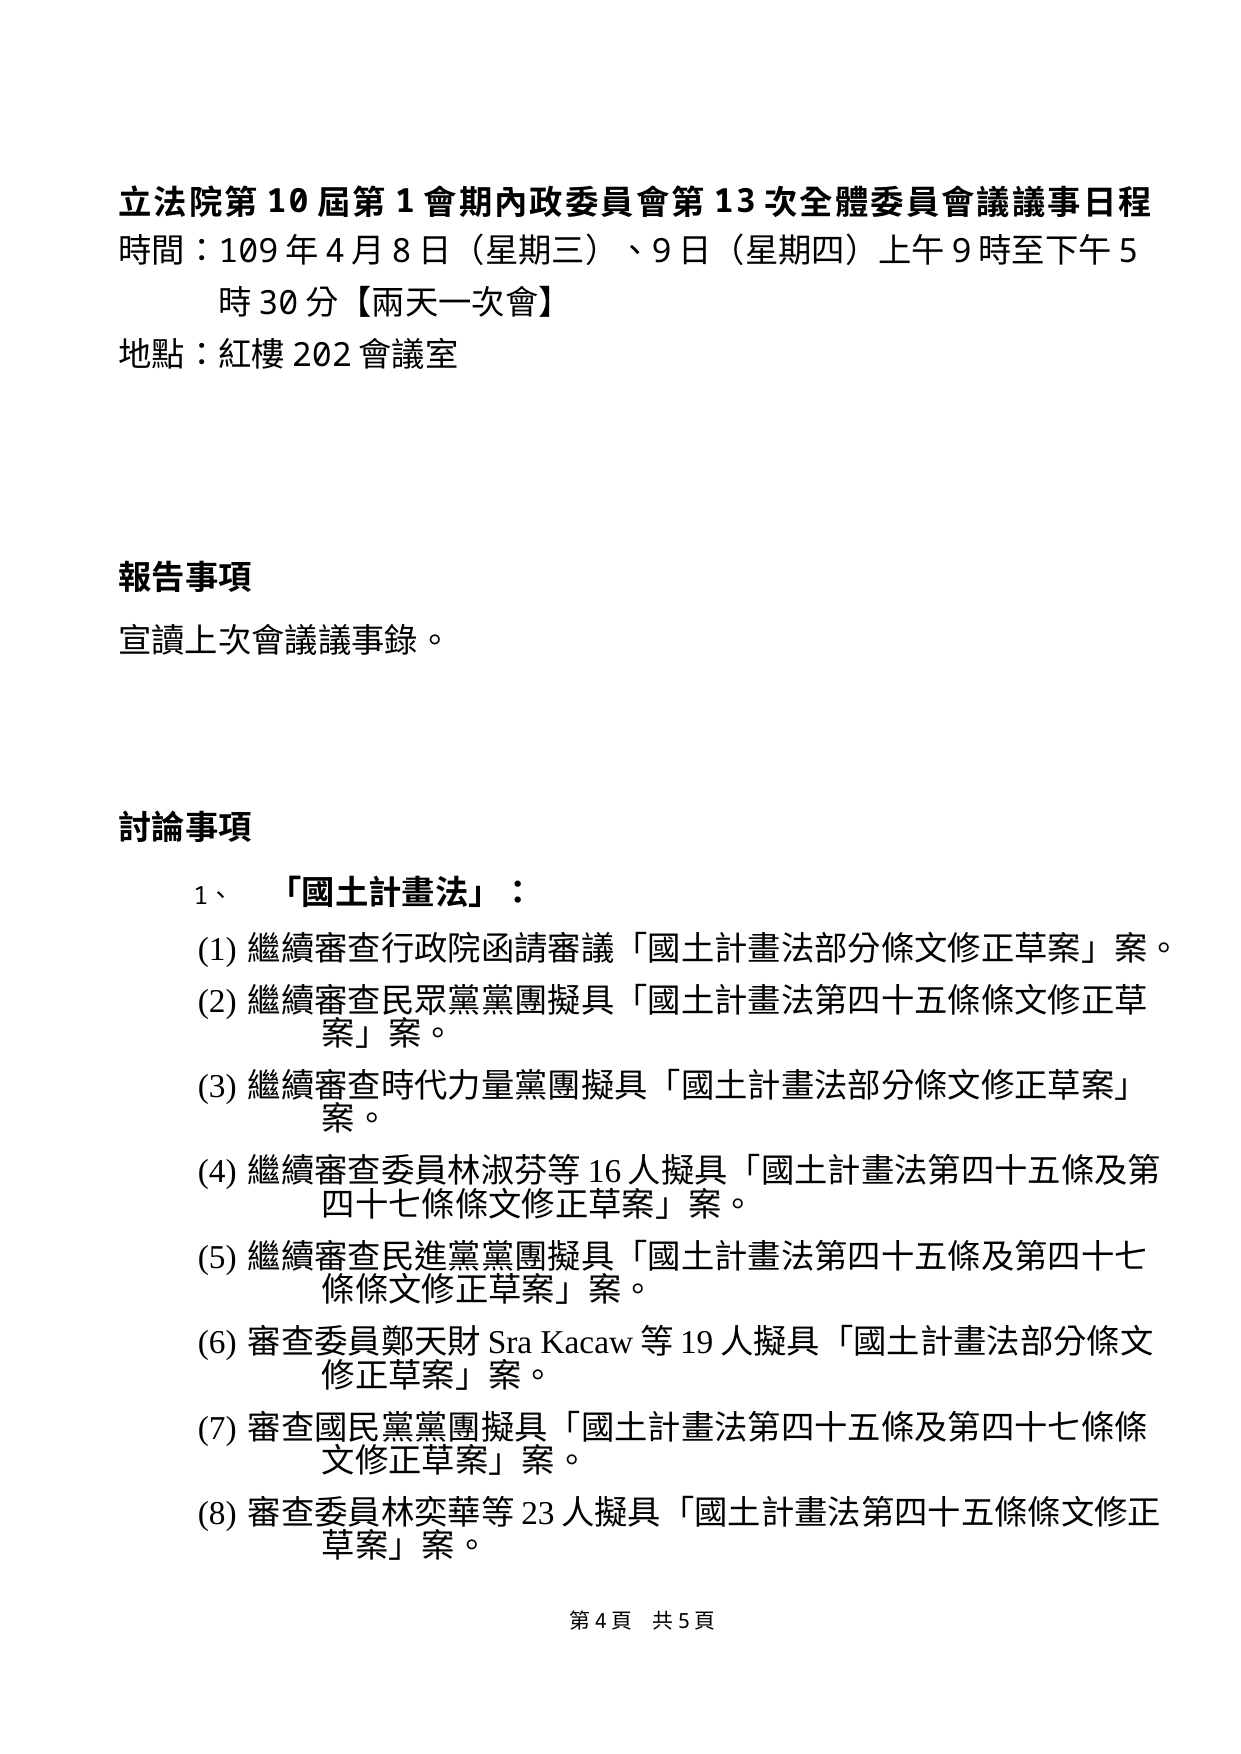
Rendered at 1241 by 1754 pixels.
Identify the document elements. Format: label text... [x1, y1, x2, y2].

text 地點：紅樓202會議室 [117, 325, 1166, 377]
list 繼續審查時代力量黨團擬具「國土計畫法部分條文修正草案」案。 [198, 1071, 1167, 1137]
text 宣讀上次會議議事錄。 [113, 596, 1166, 658]
list 「國土計畫法」： [193, 864, 1166, 914]
list 審查委員林奕華等23人擬具「國土計畫法第四十五條條文修正草案」案。 [198, 1498, 1167, 1564]
list 審查委員鄭天財Sra Kacaw等19人擬具「國土計畫法部分條文修正草案」案。 [198, 1327, 1167, 1394]
list 繼續審查民進黨黨團擬具「國土計畫法第四十五條及第四十七條條文修正草案」案。 [198, 1242, 1167, 1308]
text 討論事項 [118, 783, 1166, 846]
list 審查國民黨黨團擬具「國土計畫法第四十五條及第四十七條條文修正草案」案。 [198, 1412, 1167, 1479]
list 繼續審查行政院函請審議「國土計畫法部分條文修正草案」案。 [198, 933, 1167, 967]
text 時間：109年4月8日（星期三）、9日（星期四）上午9時至下午5時30分【兩天一次會】 [118, 221, 1152, 325]
list 繼續審查委員林淑芬等16人擬具「國土計畫法第四十五條及第四十七條條文修正草案」案。 [198, 1156, 1167, 1223]
list 繼續審查民眾黨黨團擬具「國土計畫法第四十五條條文修正草案」案。 [198, 985, 1167, 1052]
text 立法院第10屆第1會期內政委員會第13次全體委員會議議事日程 [118, 158, 1166, 221]
text 報告事項 [118, 533, 1166, 596]
